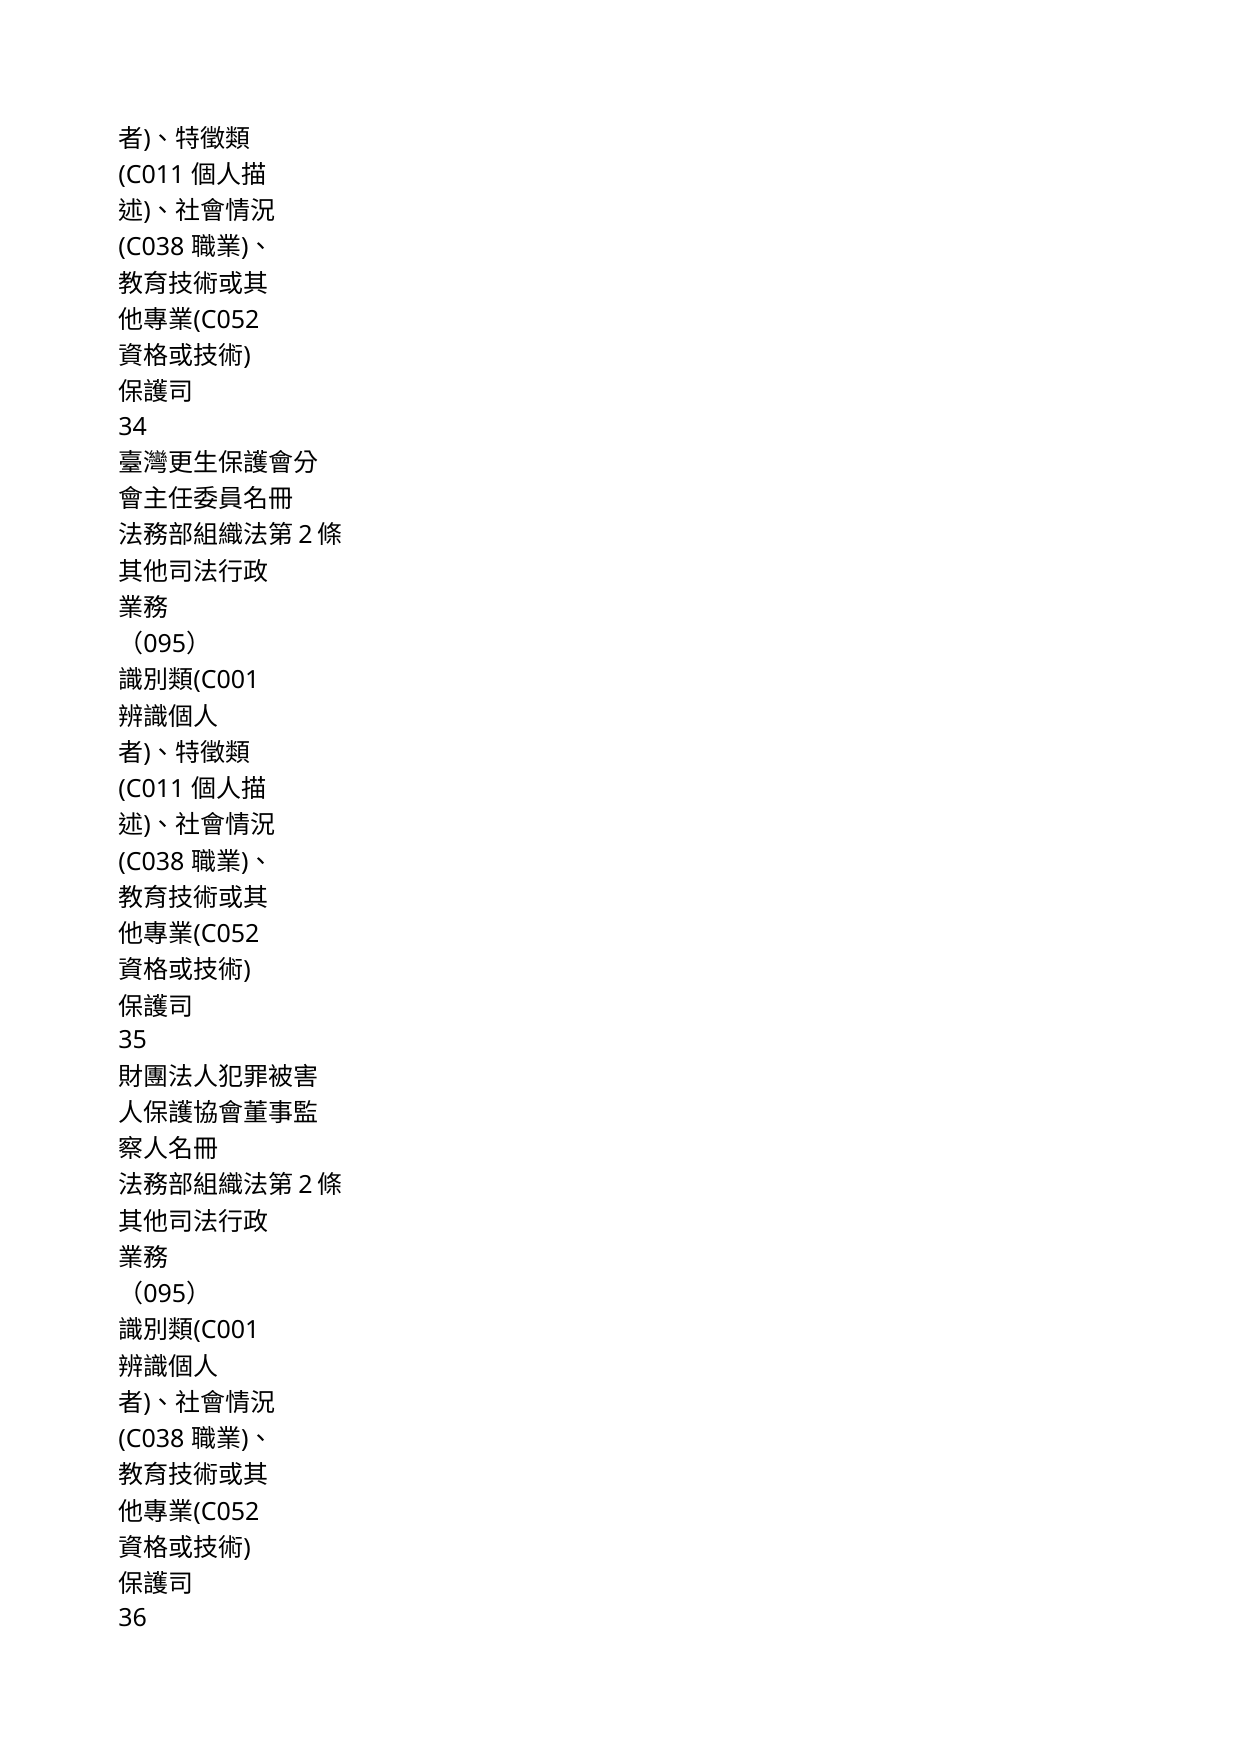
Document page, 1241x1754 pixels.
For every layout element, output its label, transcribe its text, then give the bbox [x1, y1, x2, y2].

text (C011 個人描 [118, 154, 1122, 191]
text 者)、社會情況 [118, 1382, 1122, 1419]
text 他專業(C052 [118, 299, 1122, 336]
text 者)、特徵類 [118, 118, 1122, 154]
text 資格或技術) [118, 336, 1122, 372]
text 資格或技術) [118, 950, 1122, 986]
text 35 [118, 1022, 1122, 1056]
text (C038 職業)、 [118, 841, 1122, 877]
text 業務 [118, 1237, 1122, 1274]
text 述)、社會情況 [118, 191, 1122, 227]
text 人保護協會董事監 [118, 1092, 1122, 1129]
text (C038 職業)、 [118, 1419, 1122, 1455]
text 資格或技術) [118, 1527, 1122, 1564]
text 保護司 [118, 1564, 1122, 1600]
text 會主任委員名冊 [118, 478, 1122, 515]
text 業務 [118, 587, 1122, 623]
text (C011 個人描 [118, 768, 1122, 805]
text 辨識個人 [118, 696, 1122, 732]
text 者)、特徵類 [118, 732, 1122, 768]
text 法務部組織法第2條 [118, 1165, 1122, 1201]
text （095） [118, 623, 1122, 660]
text 他專業(C052 [118, 913, 1122, 950]
text 識別類(C001 [118, 660, 1122, 696]
text 保護司 [118, 986, 1122, 1022]
text 他專業(C052 [118, 1491, 1122, 1527]
text （095） [118, 1274, 1122, 1310]
text (C038 職業)、 [118, 227, 1122, 263]
text 保護司 [118, 372, 1122, 408]
text 教育技術或其 [118, 263, 1122, 299]
text 教育技術或其 [118, 1455, 1122, 1491]
text 其他司法行政 [118, 551, 1122, 587]
text 其他司法行政 [118, 1201, 1122, 1237]
text 教育技術或其 [118, 877, 1122, 913]
text 識別類(C001 [118, 1310, 1122, 1346]
text 34 [118, 408, 1122, 442]
text 法務部組織法第2條 [118, 515, 1122, 551]
text 述)、社會情況 [118, 805, 1122, 841]
text 察人名冊 [118, 1129, 1122, 1165]
text 36 [118, 1600, 1122, 1634]
text 財團法人犯罪被害 [118, 1056, 1122, 1092]
text 辨識個人 [118, 1346, 1122, 1382]
text 臺灣更生保護會分 [118, 442, 1122, 478]
